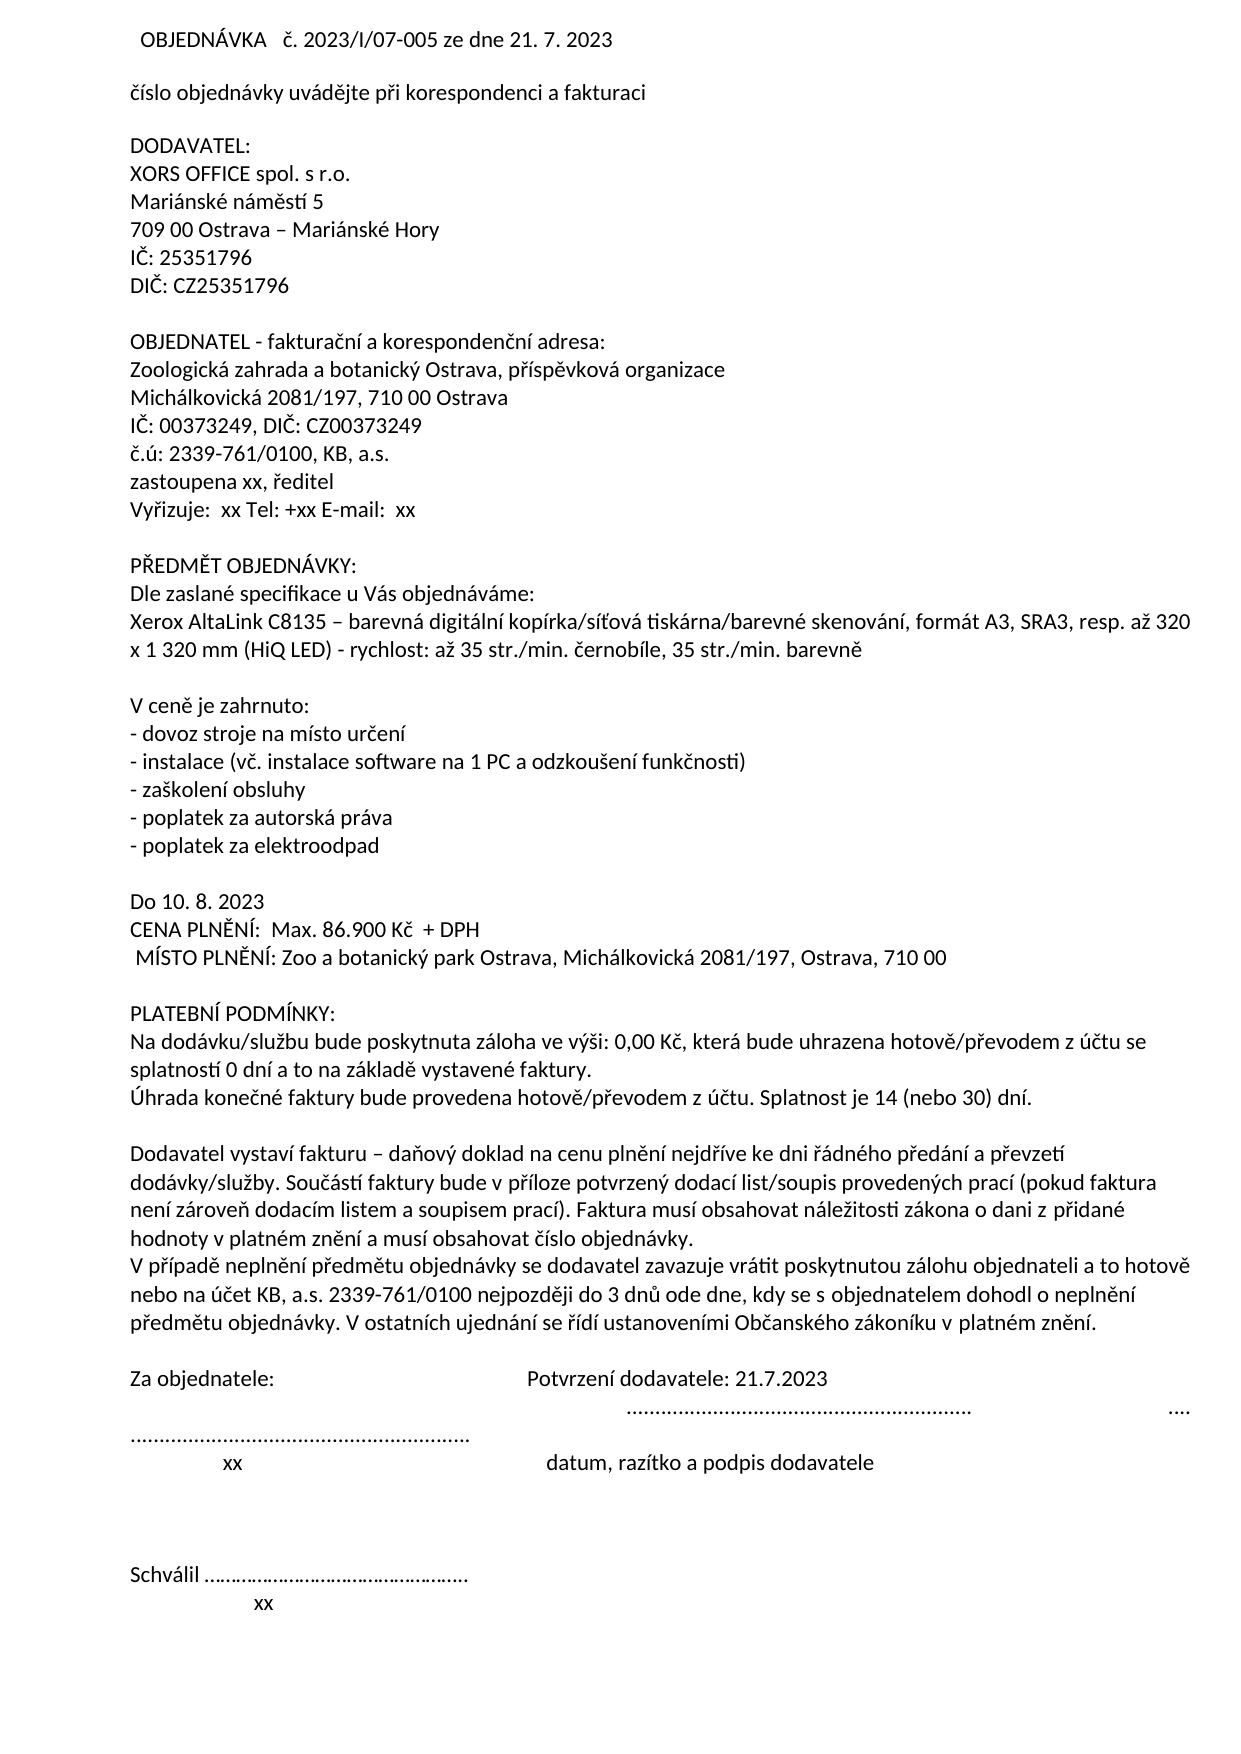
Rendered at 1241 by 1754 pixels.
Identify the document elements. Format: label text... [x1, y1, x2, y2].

text PŘEDMĚT OBJEDNÁVKY: [130, 551, 1196, 579]
text Mariánské náměstí 5 [130, 187, 1196, 215]
text Úhrada konečné faktury bude provedena hotově/převodem z účtu. Splatnost je 14 (nebo 30) dní. [130, 1083, 1196, 1112]
text Dle zaslané specifikace u Vás objednáváme: [130, 579, 1196, 607]
text xx datum, razítko a podpis dodavatele [130, 1448, 1196, 1476]
text č.ú: 2339-761/0100, KB, a.s. [130, 439, 1196, 467]
text číslo objednávky uvádějte při korespondenci a fakturaci [130, 78, 1196, 106]
text ............................................................ ............................................................... [130, 1392, 1196, 1448]
text DIČ: CZ25351796 [130, 271, 1196, 327]
text Za objednatele: Potvrzení dodavatele: 21.7.2023 [130, 1364, 1196, 1392]
text 709 00 Ostrava – Mariánské Hory [130, 215, 1196, 243]
text - zaškolení obsluhy [130, 775, 1196, 803]
text CENA PLNĚNÍ: Max. 86.900 Kč + DPH MÍSTO PLNĚNÍ: Zoo a botanický park Ostrava, Michálkovická 2081/197, Ostrava, 710 00 [130, 915, 1196, 999]
text zastoupena xx, ředitel Vyřizuje: xx Tel: +xx E-mail: xx [130, 467, 1196, 551]
text PLATEBNÍ PODMÍNKY: [130, 999, 1196, 1027]
text - poplatek za autorská práva [130, 803, 1196, 831]
text DODAVATEL: [130, 131, 1196, 159]
text V ceně je zahrnuto: [130, 691, 1196, 719]
text Michálkovická 2081/197, 710 00 Ostrava [130, 383, 1196, 411]
text - instalace (vč. instalace software na 1 PC a odzkoušení funkčnosti) [130, 747, 1196, 775]
text Zoologická zahrada a botanický Ostrava, příspěvková organizace [130, 355, 1196, 383]
text Xerox AltaLink C8135 – barevná digitální kopírka/síťová tiskárna/barevné skenování, formát A3, SRA3, resp. až 320 x 1 320 mm (HiQ LED) - rychlost: až 35 str./min. černobíle, 35 str./min. barevně [130, 607, 1196, 663]
text V případě neplnění předmětu objednávky se dodavatel zavazuje vrátit poskytnutou zálohu objednateli a to hotově nebo na účet KB, a.s. 2339-761/0100 nejpozději do 3 dnů ode dne, kdy se s objednatelem dohodl o neplnění předmětu objednávky. V ostatních ujednání se řídí ustanoveními Občanského zákoníku v platném znění. [130, 1252, 1196, 1364]
text xx [130, 1588, 1196, 1616]
text Dodavatel vystaví fakturu – daňový doklad na cenu plnění nejdříve ke dni řádného předání a převzetí dodávky/služby. Součástí faktury bude v příloze potvrzený dodací list/soupis provedených prací (pokud faktura není zároveň dodacím listem a soupisem prací). Faktura musí obsahovat náležitosti zákona o dani z přidané hodnoty v platném znění a musí obsahovat číslo objednávky. [130, 1139, 1196, 1252]
text IČ: 00373249, DIČ: CZ00373249 [130, 411, 1196, 439]
text - poplatek za elektroodpad [130, 831, 1196, 859]
text Schválil ………………………………………….. [130, 1560, 1196, 1588]
text - dovoz stroje na místo určení [130, 719, 1196, 747]
text Na dodávku/službu bude poskytnuta záloha ve výši: 0,00 Kč, která bude uhrazena hotově/převodem z účtu se splatností 0 dní a to na základě vystavené faktury. [130, 1027, 1196, 1083]
text OBJEDNÁVKA č. 2023/I/07-005 ze dne 21. 7. 2023 [130, 25, 1196, 53]
text XORS OFFICE spol. s r.o. [130, 159, 1196, 187]
text OBJEDNATEL - fakturační a korespondenční adresa: [130, 327, 1196, 355]
text IČ: 25351796 [130, 243, 1196, 271]
text Do 10. 8. 2023 [130, 859, 1196, 915]
